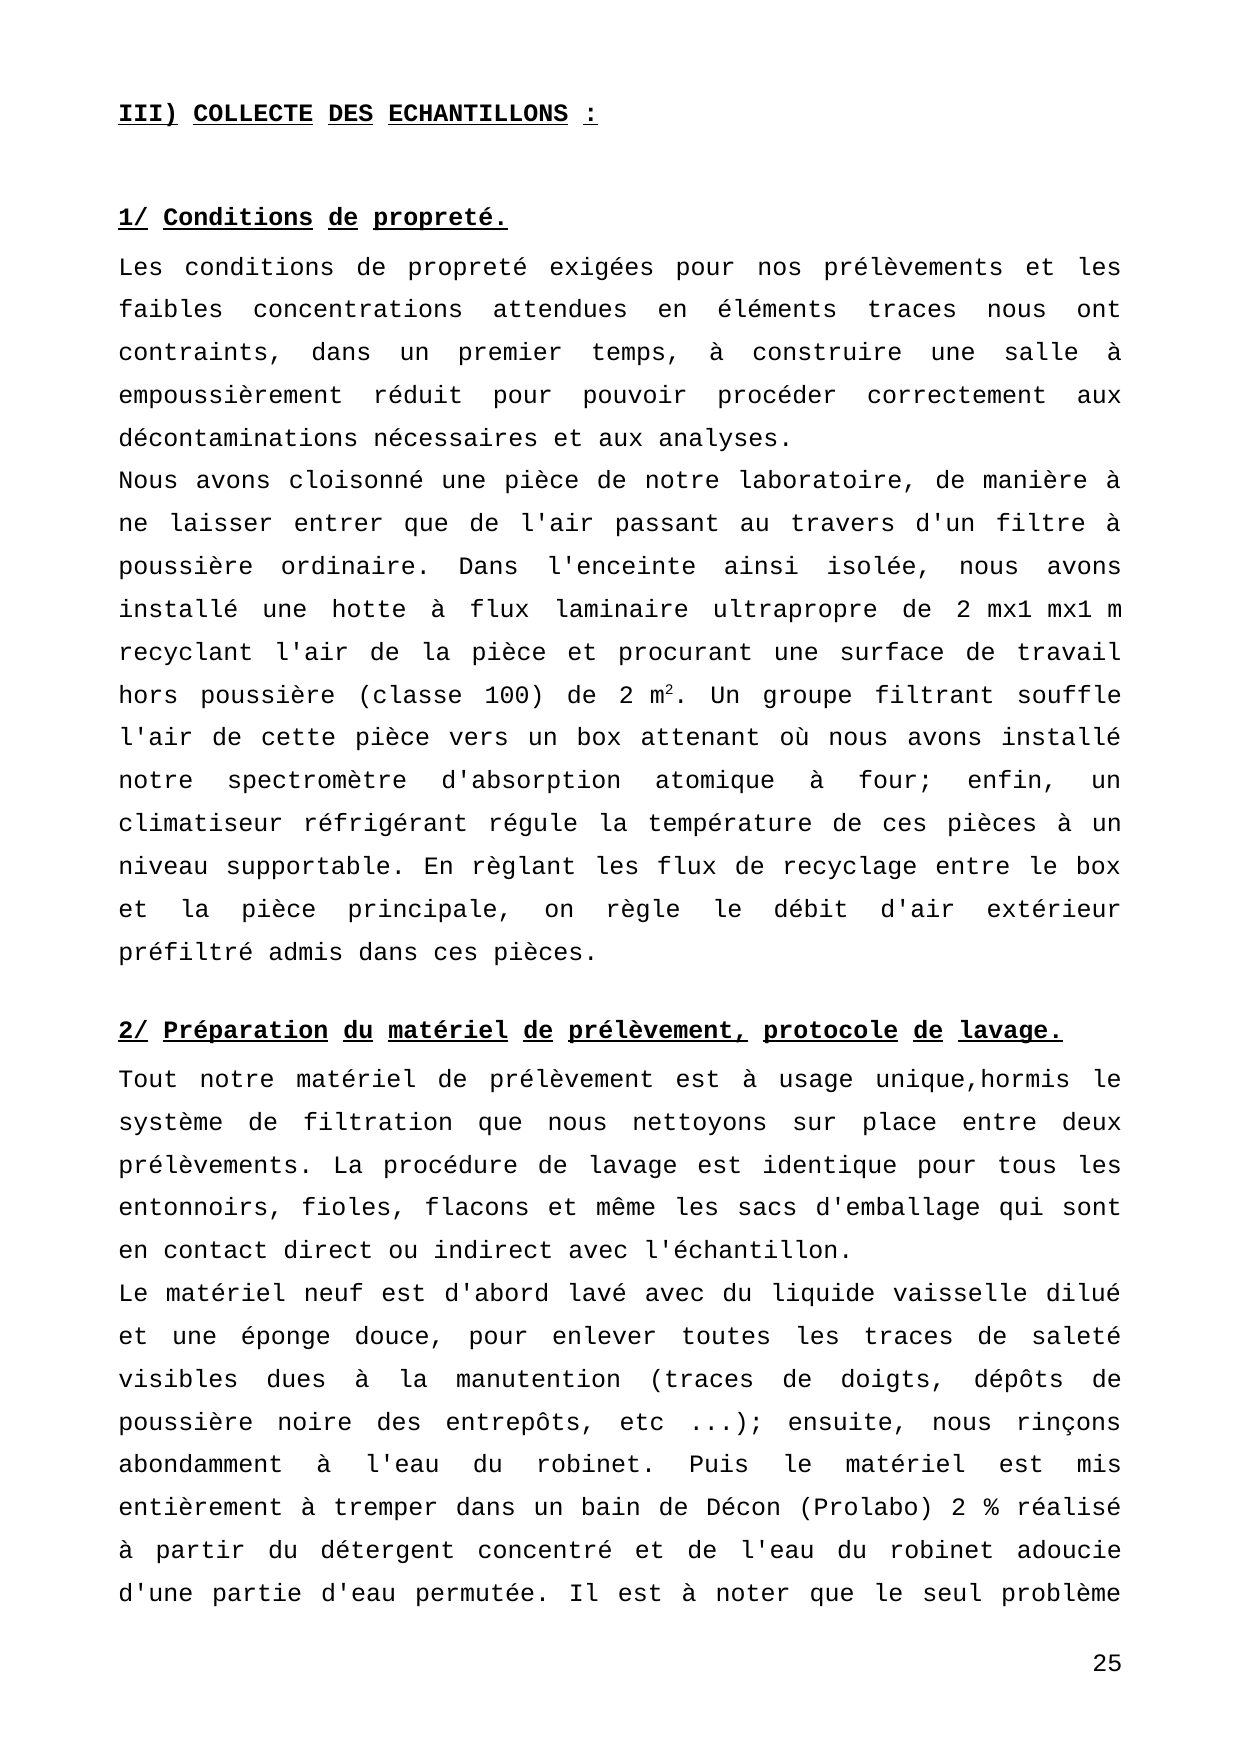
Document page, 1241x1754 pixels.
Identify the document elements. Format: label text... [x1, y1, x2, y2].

subtitle III) COLLECTE DES ECHANTILLONS : [118, 100, 1122, 129]
subtitle 1/ Conditions de propreté. [118, 204, 1122, 233]
text Le matériel neuf est d'abord lavé avec du liquide vaisselle dilué et une éponge douce, pour enlever toutes les traces de saleté visibles dues à la manutention (traces de doigts, dépôts de poussière noire des entrepôts, etc ...); ensuite, nous rinçons abondamment à l'eau du robinet. Puis le matériel est mis entièrement à tremper dans un bain de Décon (Prolabo) 2 % réalisé à partir du détergent concentré et de l'eau du robinet adoucie d'une partie d'eau permutée. Il est à noter que le seul problème [118, 1280, 1122, 1609]
text Les conditions de propreté exigées pour nos prélèvements et les faibles concentrations attendues en éléments traces nous ont contraints, dans un premier temps, à construire une salle à empoussièrement réduit pour pouvoir procéder correctement aux décontaminations nécessaires et aux analyses. [118, 254, 1122, 454]
subtitle 2/ Préparation du matériel de prélèvement, protocole de lavage. [118, 1017, 1122, 1046]
text Nous avons cloisonné une pièce de notre laboratoire, de manière à ne laisser entrer que de l'air passant au travers d'un filtre à poussière ordinaire. Dans l'enceinte ainsi isolée, nous avons installé une hotte à flux laminaire ultrapropre de 2 mx1 mx1 m recyclant l'air de la pièce et procurant une surface de travail hors poussière (classe 100) de 2 m2. Un groupe filtrant souffle l'air de cette pièce vers un box attenant où nous avons installé notre spectromètre d'absorption atomique à four; enfin, un climatiseur réfrigérant régule la température de ces pièces à un niveau supportable. En règlant les flux de recyclage entre le box et la pièce principale, on règle le débit d'air extérieur préfiltré admis dans ces pièces. [118, 468, 1122, 967]
text Tout notre matériel de prélèvement est à usage unique,hormis le système de filtration que nous nettoyons sur place entre deux prélèvements. La procédure de lavage est identique pour tous les entonnoirs, fioles, flacons et même les sacs d'emballage qui sont en contact direct ou indirect avec l'échantillon. [118, 1066, 1122, 1266]
